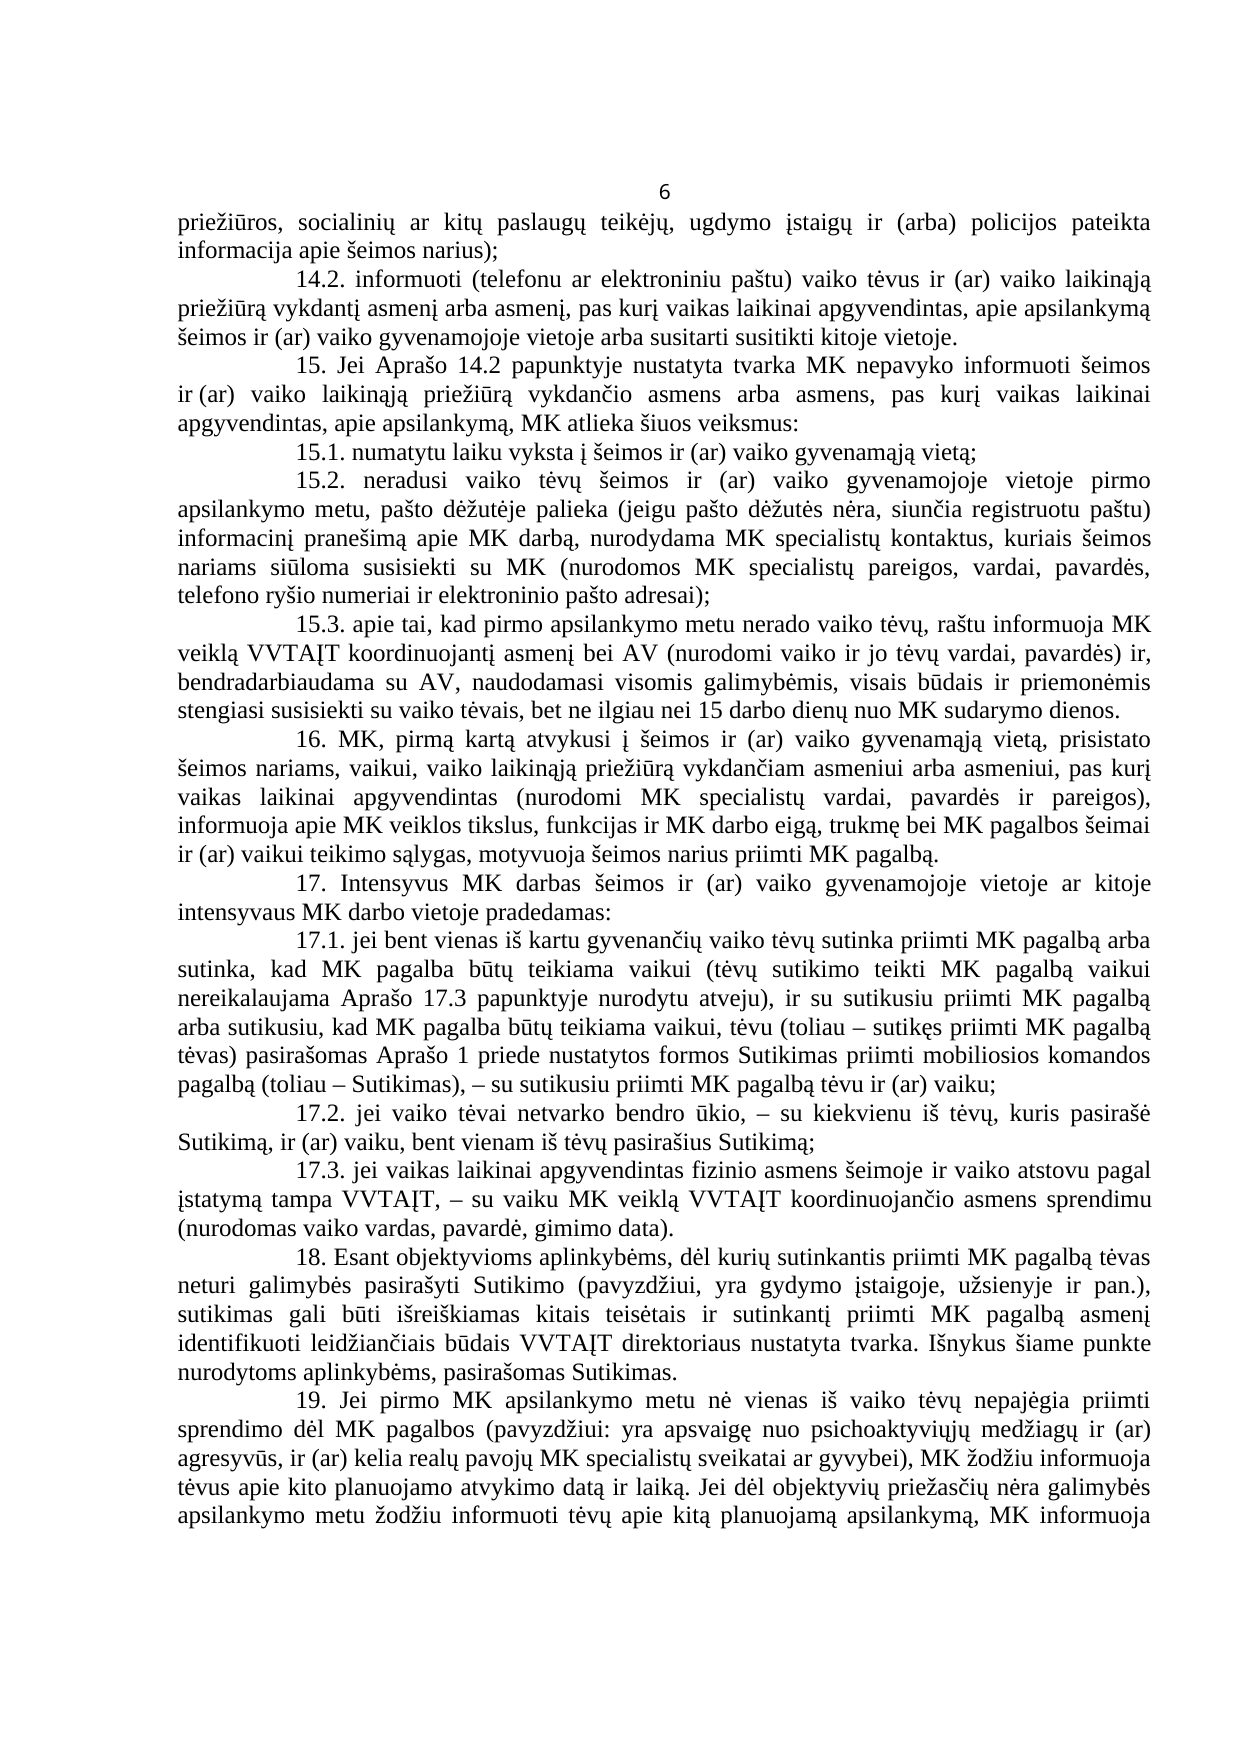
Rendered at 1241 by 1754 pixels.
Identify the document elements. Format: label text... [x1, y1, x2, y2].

text 17. Intensyvus MK darbas šeimos ir (ar) vaiko gyvenamojoje vietoje ar kitoje intensyvaus MK darbo vietoje pradedamas: [177, 868, 1152, 925]
text 19. Jei pirmo MK apsilankymo metu nė vienas iš vaiko tėvų nepajėgia priimti sprendimo dėl MK pagalbos (pavyzdžiui: yra apsvaigę nuo psichoaktyviųjų medžiagų ir (ar) agresyvūs, ir (ar) kelia realų pavojų MK specialistų sveikatai ar gyvybei), MK žodžiu informuoja tėvus apie kito planuojamo atvykimo datą ir laiką. Jei dėl objektyvių priežasčių nėra galimybės apsilankymo metu žodžiu informuoti tėvų apie kitą planuojamą apsilankymą, MK informuoja [177, 1385, 1152, 1529]
text 15.1. numatytu laiku vyksta į šeimos ir (ar) vaiko gyvenamąją vietą; [177, 437, 1152, 465]
text 18. Esant objektyvioms aplinkybėms, dėl kurių sutinkantis priimti MK pagalbą tėvas neturi galimybės pasirašyti Sutikimo (pavyzdžiui, yra gydymo įstaigoje, užsienyje ir pan.), sutikimas gali būti išreiškiamas kitais teisėtais ir sutinkantį priimti MK pagalbą asmenį identifikuoti leidžiančiais būdais VVTAĮT direktoriaus nustatyta tvarka. Išnykus šiame punkte nurodytoms aplinkybėms, pasirašomas Sutikimas. [177, 1242, 1152, 1385]
text 17.1. jei bent vienas iš kartu gyvenančių vaiko tėvų sutinka priimti MK pagalbą arba sutinka, kad MK pagalba būtų teikiama vaikui (tėvų sutikimo teikti MK pagalbą vaikui nereikalaujama Aprašo 17.3 papunktyje nurodytu atveju), ir su sutikusiu priimti MK pagalbą arba sutikusiu, kad MK pagalba būtų teikiama vaikui, tėvu (toliau – sutikęs priimti MK pagalbą tėvas) pasirašomas Aprašo 1 priede nustatytos formos Sutikimas priimti mobiliosios komandos pagalbą (toliau – Sutikimas), – su sutikusiu priimti MK pagalbą tėvu ir (ar) vaiku; [177, 925, 1152, 1098]
text 15.2. neradusi vaiko tėvų šeimos ir (ar) vaiko gyvenamojoje vietoje pirmo apsilankymo metu, pašto dėžutėje palieka (jeigu pašto dėžutės nėra, siunčia registruotu paštu) informacinį pranešimą apie MK darbą, nurodydama MK specialistų kontaktus, kuriais šeimos nariams siūloma susisiekti su MK (nurodomos MK specialistų pareigos, vardai, pavardės, telefono ryšio numeriai ir elektroninio pašto adresai); [177, 465, 1152, 609]
text 15. Jei Aprašo 14.2 papunktyje nustatyta tvarka MK nepavyko informuoti šeimos ir (ar) vaiko laikinąją priežiūrą vykdančio asmens arba asmens, pas kurį vaikas laikinai apgyvendintas, apie apsilankymą, MK atlieka šiuos veiksmus: [177, 350, 1152, 437]
text 14.2. informuoti (telefonu ar elektroniniu paštu) vaiko tėvus ir (ar) vaiko laikinąją priežiūrą vykdantį asmenį arba asmenį, pas kurį vaikas laikinai apgyvendintas, apie apsilankymą šeimos ir (ar) vaiko gyvenamojoje vietoje arba susitarti susitikti kitoje vietoje. [177, 264, 1152, 350]
text priežiūros, socialinių ar kitų paslaugų teikėjų, ugdymo įstaigų ir (arba) policijos pateikta informacija apie šeimos narius); [177, 207, 1152, 264]
text 15.3. apie tai, kad pirmo apsilankymo metu nerado vaiko tėvų, raštu informuoja MK veiklą VVTAĮT koordinuojantį asmenį bei AV (nurodomi vaiko ir jo tėvų vardai, pavardės) ir, bendradarbiaudama su AV, naudodamasi visomis galimybėmis, visais būdais ir priemonėmis stengiasi susisiekti su vaiko tėvais, bet ne ilgiau nei 15 darbo dienų nuo MK sudarymo dienos. [177, 609, 1152, 724]
text 17.3. jei vaikas laikinai apgyvendintas fizinio asmens šeimoje ir vaiko atstovu pagal įstatymą tampa VVTAĮT, – su vaiku MK veiklą VVTAĮT koordinuojančio asmens sprendimu (nurodomas vaiko vardas, pavardė, gimimo data). [177, 1155, 1152, 1242]
text 16. MK, pirmą kartą atvykusi į šeimos ir (ar) vaiko gyvenamąją vietą, prisistato šeimos nariams, vaikui, vaiko laikinąją priežiūrą vykdančiam asmeniui arba asmeniui, pas kurį vaikas laikinai apgyvendintas (nurodomi MK specialistų vardai, pavardės ir pareigos), informuoja apie MK veiklos tikslus, funkcijas ir MK darbo eigą, trukmę bei MK pagalbos šeimai ir (ar) vaikui teikimo sąlygas, motyvuoja šeimos narius priimti MK pagalbą. [177, 724, 1152, 868]
text 17.2. jei vaiko tėvai netvarko bendro ūkio, – su kiekvienu iš tėvų, kuris pasirašė Sutikimą, ir (ar) vaiku, bent vienam iš tėvų pasirašius Sutikimą; [177, 1098, 1152, 1155]
